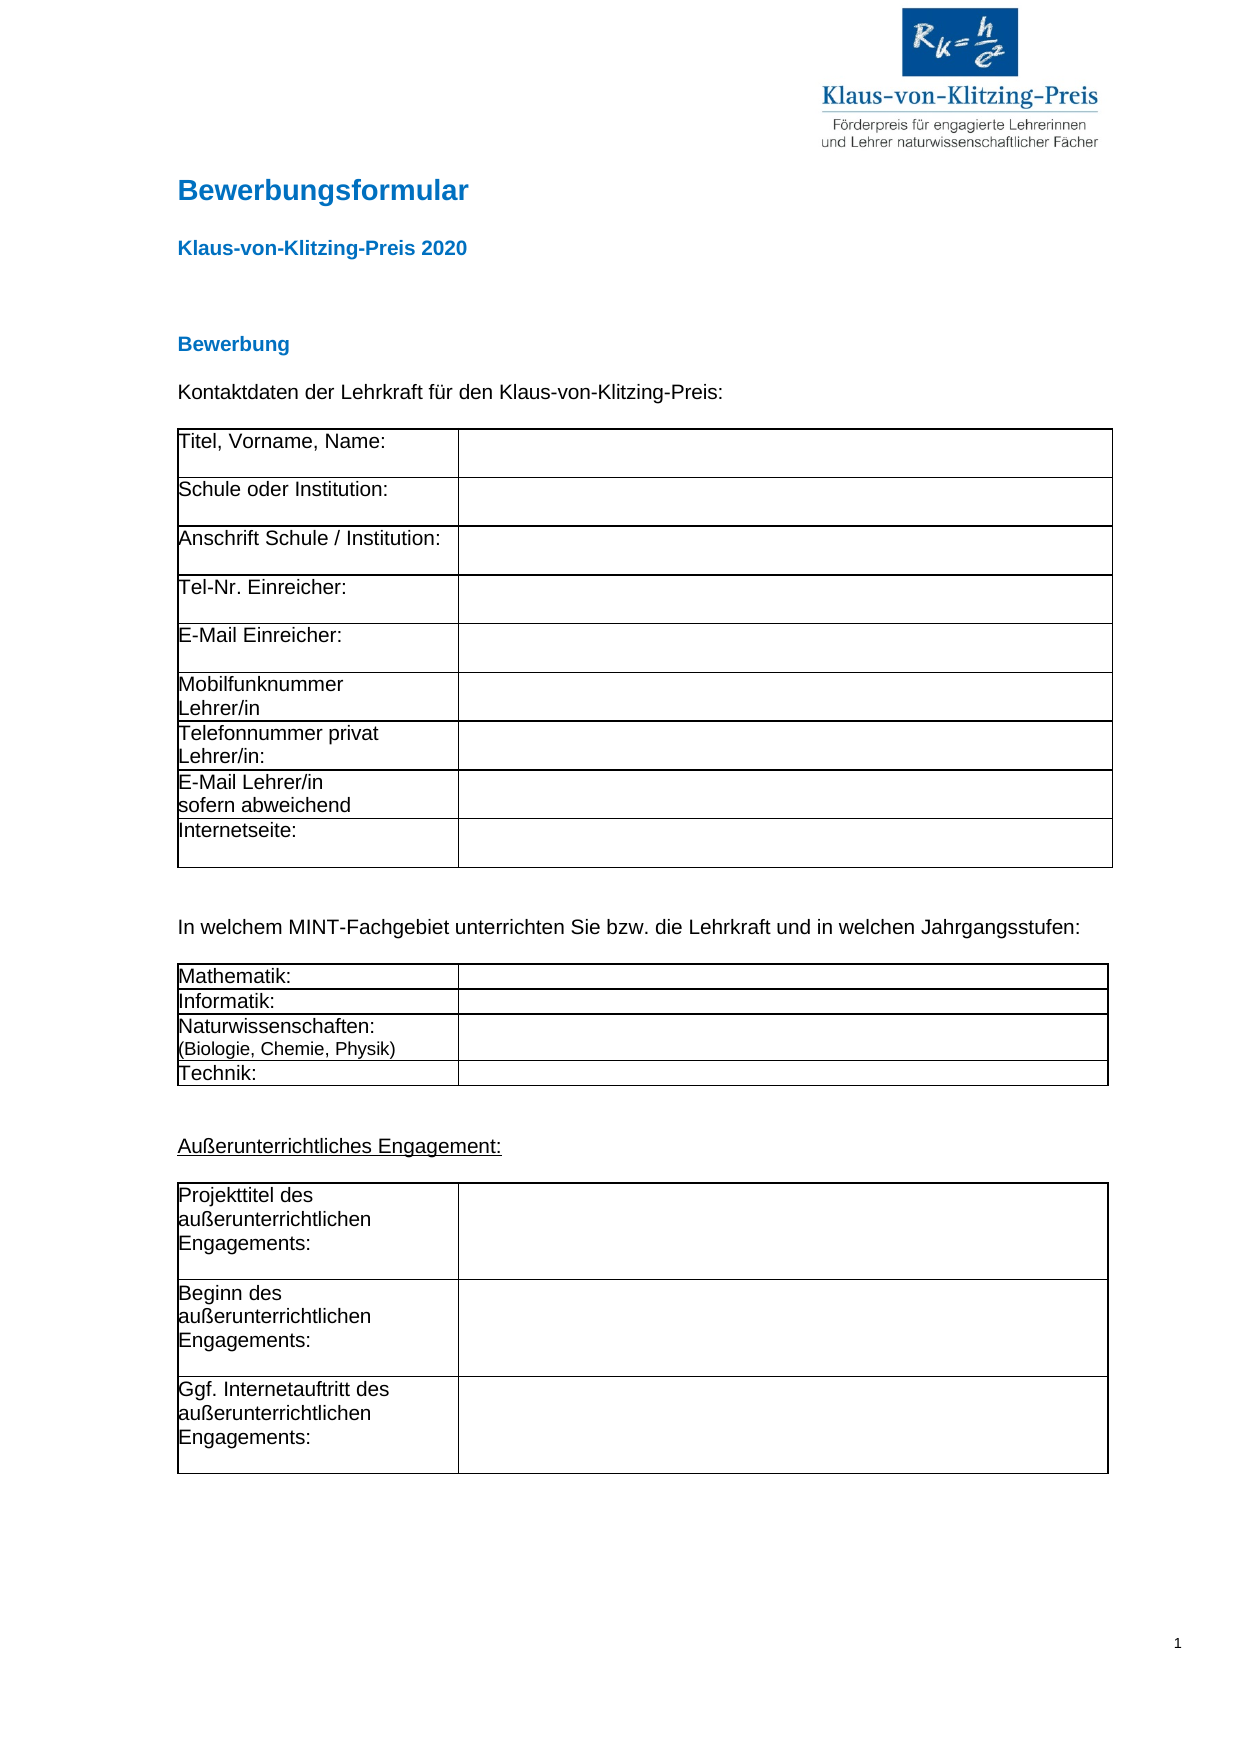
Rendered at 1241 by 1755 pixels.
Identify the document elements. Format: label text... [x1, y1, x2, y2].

table_header [459, 1184, 1107, 1279]
table_cell Anschrift Schule / Institution: [179, 527, 458, 574]
table_cell [459, 673, 1112, 720]
table_cell [459, 1015, 1107, 1059]
table_header Titel, Vorname, Name: [179, 430, 458, 477]
table_cell Schule oder Institution: [179, 478, 458, 525]
table_header [459, 430, 1112, 477]
table_cell Ggf. Internetauftritt des außerunterrichtlichen Engagements: [179, 1377, 458, 1472]
text Außerunterrichtliches Engagement: [177, 1134, 1182, 1158]
subtitle Klaus-von-Klitzing-Preis 2020 [177, 236, 1174, 259]
table_cell Beginn des außerunterrichtlichen Engagements: [179, 1280, 458, 1376]
table_cell Internetseite: [179, 819, 458, 866]
subtitle Bewerbungsformular [177, 173, 1174, 207]
table_cell [459, 722, 1112, 769]
table_cell [459, 1377, 1107, 1472]
table_cell Naturwissenschaften: (Biologie, Chemie, Physik) [179, 1015, 458, 1059]
table_header [459, 965, 1107, 988]
table_cell [459, 1061, 1107, 1084]
text Kontaktdaten der Lehrkraft für den Klaus-von-Klitzing-Preis: [177, 380, 1182, 404]
table_cell [459, 819, 1112, 866]
table_cell [459, 576, 1112, 623]
table_cell E-Mail Lehrer/in sofern abweichend [179, 771, 458, 818]
table_cell Tel-Nr. Einreicher: [179, 576, 458, 623]
text In welchem MINT-Fachgebiet unterrichten Sie bzw. die Lehrkraft und in welchen Jahrgangsstufen: [177, 915, 1182, 939]
table_cell Informatik: [179, 990, 458, 1013]
table_cell [459, 990, 1107, 1013]
table_header Mathematik: [179, 965, 458, 988]
table_cell Technik: [179, 1061, 458, 1084]
table_cell E-Mail Einreicher: [179, 624, 458, 671]
table_cell [459, 771, 1112, 818]
table_cell [459, 527, 1112, 574]
table_cell [459, 624, 1112, 671]
table_header Projekttitel des außerunterrichtlichen Engagements: [179, 1184, 458, 1279]
table_cell [459, 1280, 1107, 1376]
table_cell Mobilfunknummer Lehrer/in [179, 673, 458, 720]
table_cell [459, 478, 1112, 525]
subtitle Bewerbung [177, 331, 1174, 355]
table_cell Telefonnummer privat Lehrer/in: [179, 722, 458, 769]
